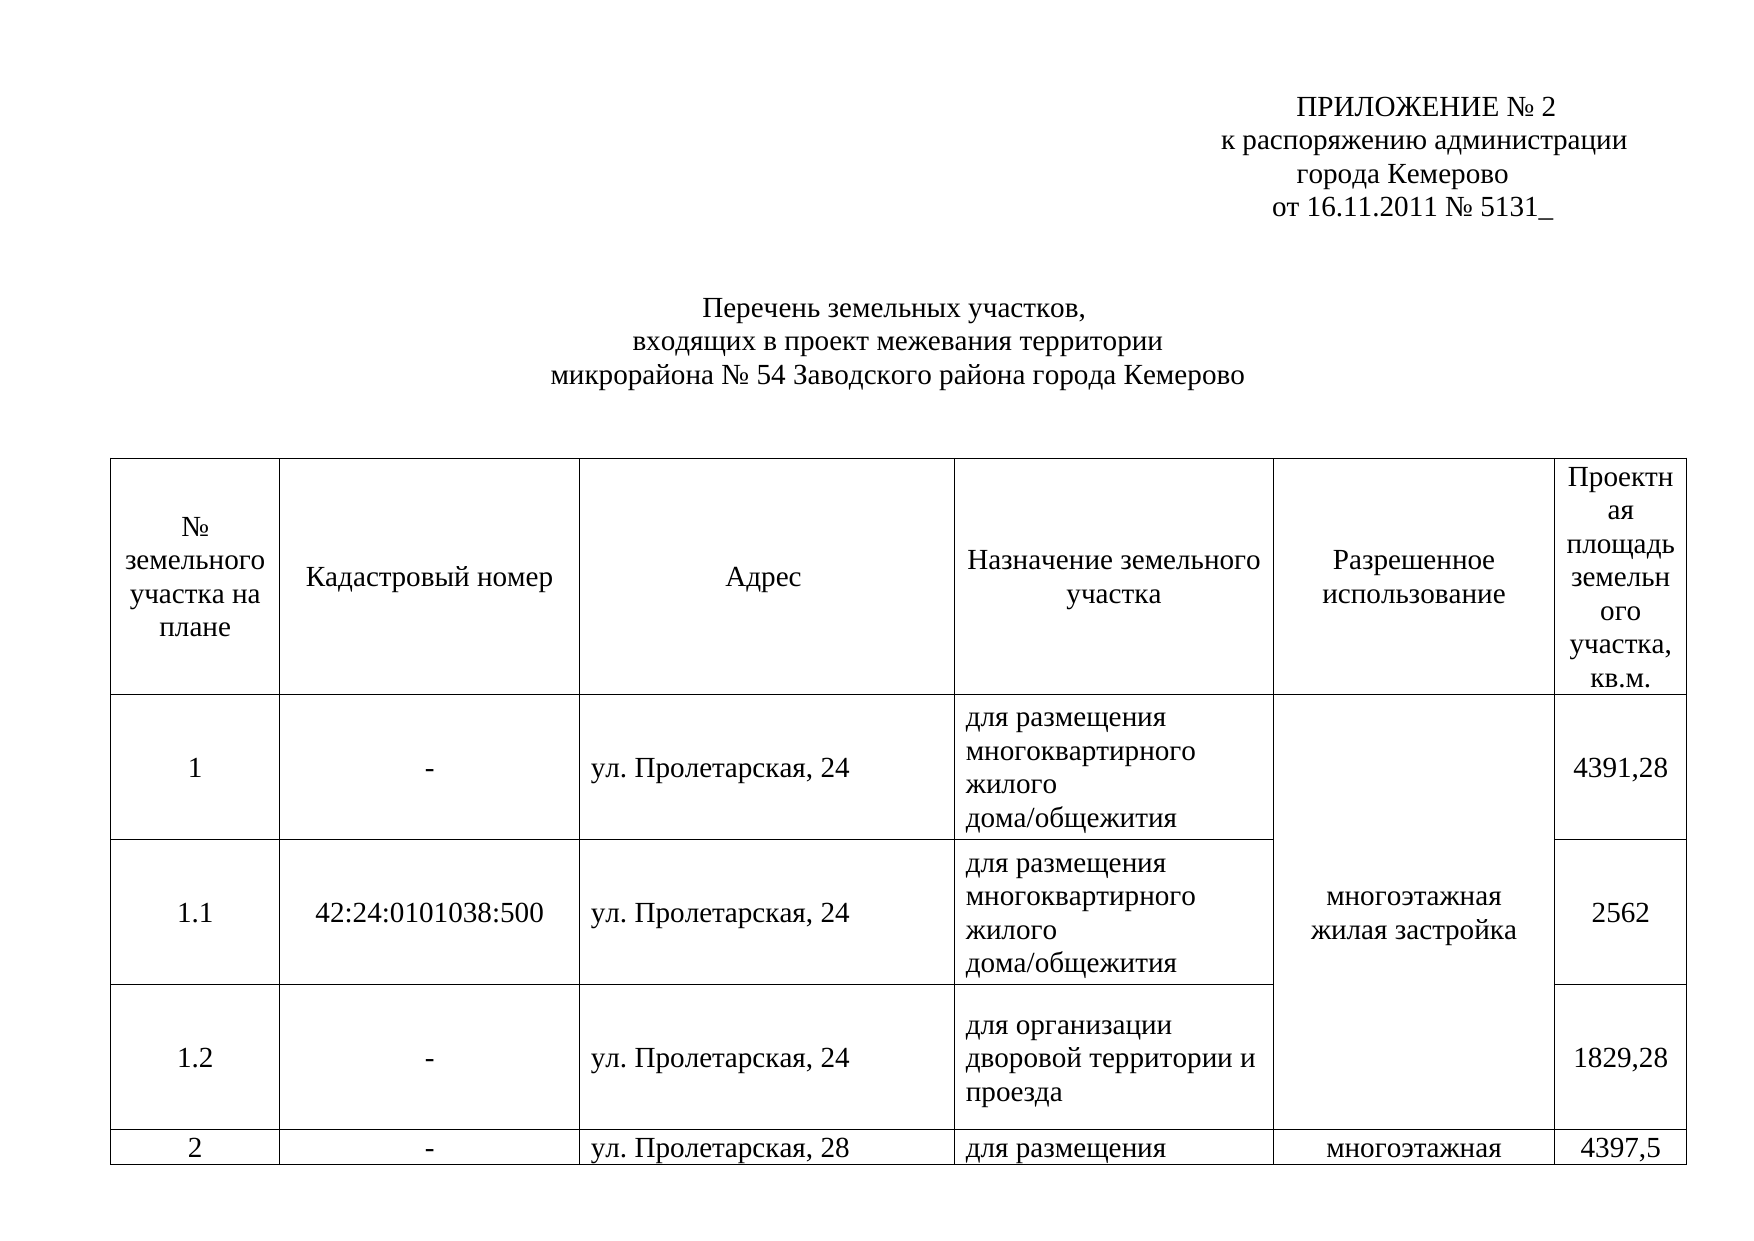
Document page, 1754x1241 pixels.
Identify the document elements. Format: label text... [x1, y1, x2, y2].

table_cell для размещения многоквартирного жилого дома/общежития [955, 695, 1273, 839]
table_cell ул. Пролетарская, 24 [580, 985, 954, 1129]
table_cell - [280, 1130, 579, 1164]
table_cell для размещения многоквартирного жилого дома/общежития [955, 840, 1273, 984]
table_cell 1829,28 [1555, 985, 1686, 1129]
table_header № земельного участка на плане [111, 459, 279, 693]
table_cell ул. Пролетарская, 28 [580, 1130, 954, 1164]
table_header Адрес [580, 459, 954, 693]
table_cell 1.2 [111, 985, 279, 1129]
text входящих в проект межевания территории [130, 323, 1665, 357]
table_cell ул. Пролетарская, 24 [580, 840, 954, 984]
text от 16.11.2011 № 5131_ [721, 189, 1665, 223]
table_header Разрешенное использование [1274, 459, 1554, 693]
text города Кемерово [721, 156, 1665, 189]
text ПРИЛОЖЕНИЕ № 2 [482, 89, 1665, 122]
table_cell 1 [111, 695, 279, 839]
table_cell 4397,5 [1555, 1130, 1686, 1164]
table_cell многоэтажная [1274, 1130, 1554, 1164]
table_cell 42:24:0101038:500 [280, 840, 579, 984]
table_header Проектная площадь земельного участка, кв.м. [1555, 459, 1686, 693]
table_cell многоэтажная жилая застройка [1274, 695, 1554, 1129]
table_cell ул. Пролетарская, 24 [580, 695, 954, 839]
table_cell для организации дворовой территории и проезда [955, 985, 1273, 1129]
text Перечень земельных участков, [130, 290, 1665, 323]
table_cell 4391,28 [1555, 695, 1686, 839]
text микрорайона № 54 Заводского района города Кемерово [130, 357, 1665, 391]
table_cell для размещения [955, 1130, 1273, 1164]
table_header Назначение земельного участка [955, 459, 1273, 693]
table_header Кадастровый номер [280, 459, 579, 693]
table_cell 2562 [1555, 840, 1686, 984]
text к распоряжению администрации [130, 122, 1665, 156]
table_cell 1.1 [111, 840, 279, 984]
table_cell - [280, 695, 579, 839]
table_cell - [280, 985, 579, 1129]
table_cell 2 [111, 1130, 279, 1164]
